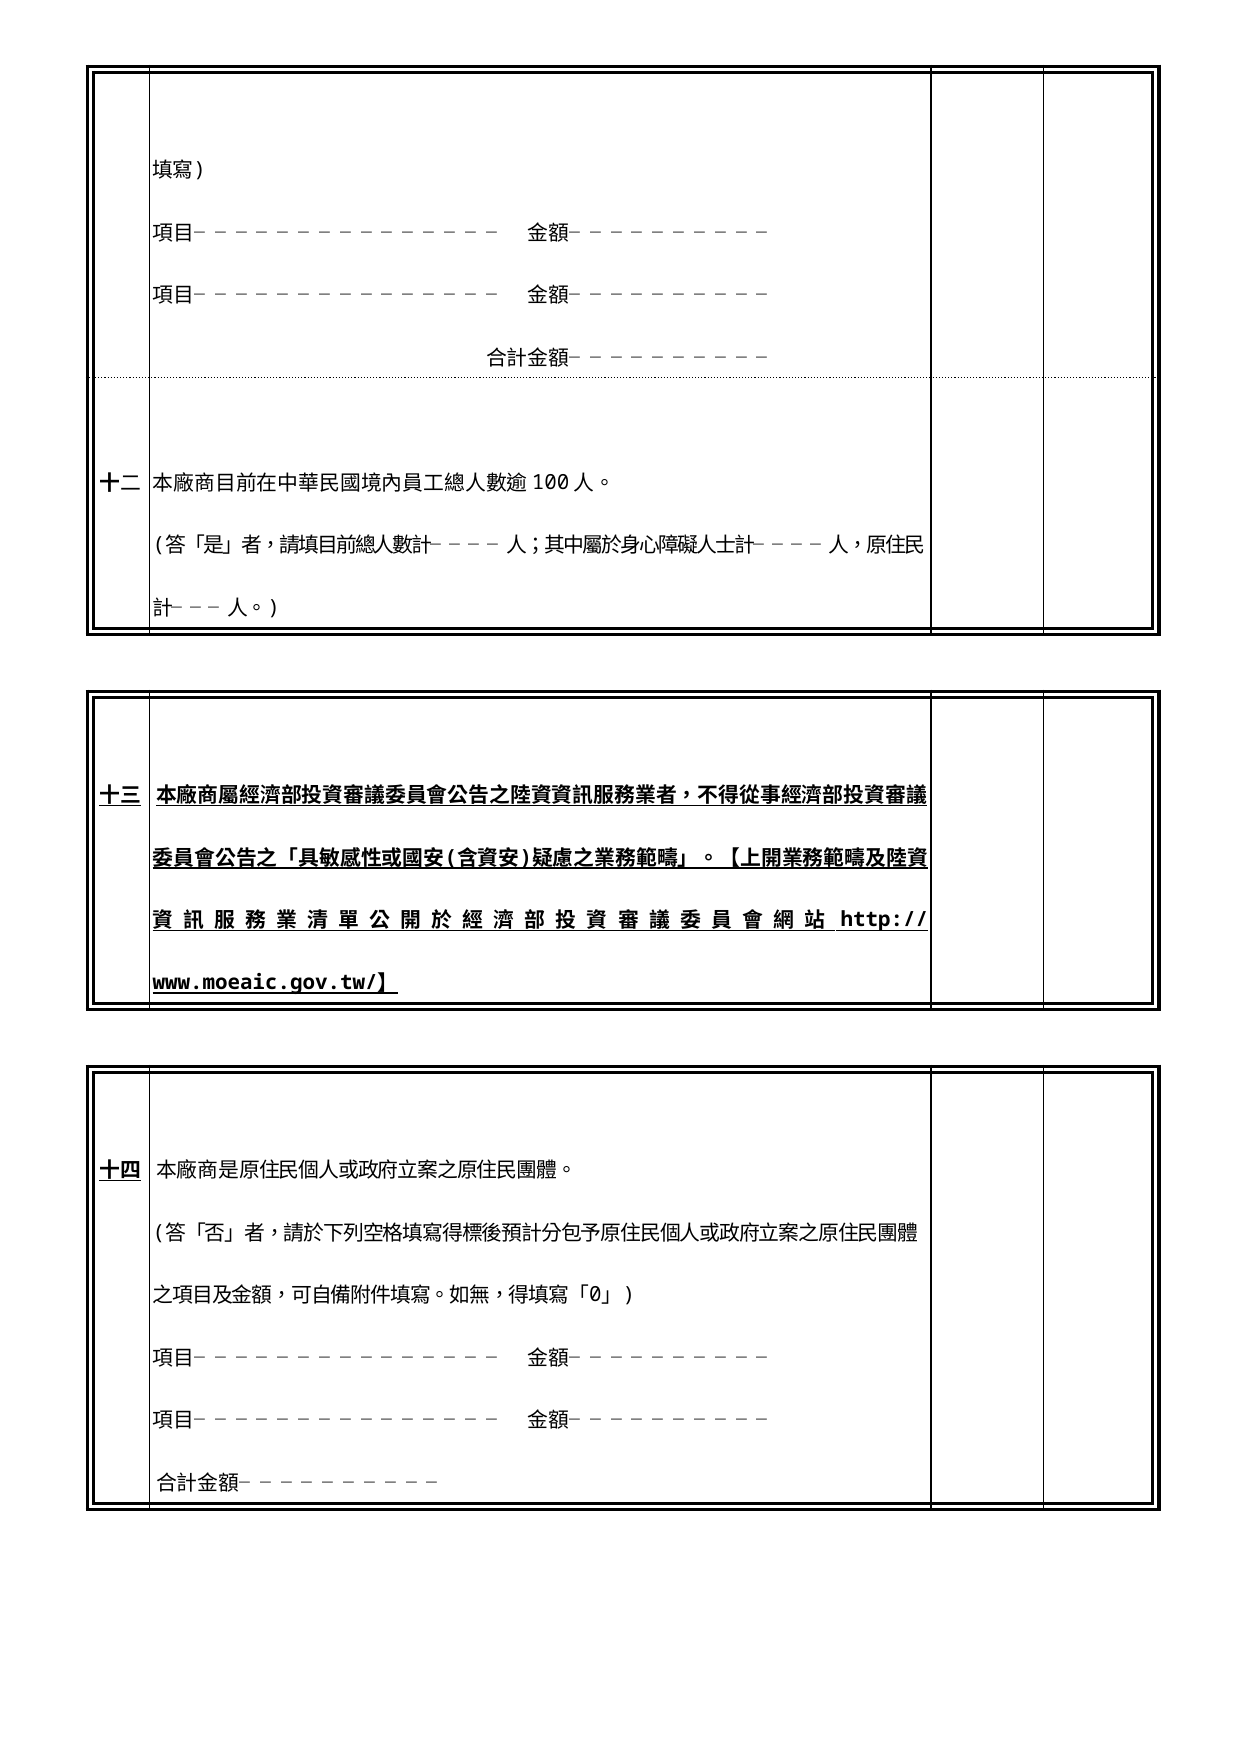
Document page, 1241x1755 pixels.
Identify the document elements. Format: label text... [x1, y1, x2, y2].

table_cell [932, 377, 1043, 627]
table_cell 十二 [95, 377, 149, 627]
table_header [90, 68, 149, 377]
table_header [932, 1074, 1043, 1502]
table_header [1044, 693, 1156, 1002]
table_header [1044, 74, 1151, 377]
table_cell 本廠商目前在中華民國境內員工總人數逾100人。 (答「是」者，請填目前總人數計╴╴╴╴人；其中屬於身心障礙人士計╴╴╴╴人，原住民計╴╴╴人。) [150, 377, 930, 627]
table_header [1044, 1068, 1156, 1502]
table_header [932, 74, 1043, 377]
table_header 填寫) 項目╴╴╴╴╴╴╴╴╴╴╴╴╴╴╴ 金額╴╴╴╴╴╴╴╴╴╴ 項目╴╴╴╴╴╴╴╴╴╴╴╴╴╴╴ 金額╴╴╴╴╴╴╴╴╴╴ 合計金額╴╴╴╴╴╴╴╴╴╴ [150, 74, 930, 377]
table_header [1044, 1074, 1151, 1502]
table_cell [1044, 377, 1151, 627]
table_header 本廠商是原住民個人或政府立案之原住民團體。 (答「否」者，請於下列空格填寫得標後預計分包予原住民個人或政府立案之原住民團體之項目及金額，可自備附件填寫。如無，得填寫「0」) 項目╴╴╴╴╴╴╴╴╴╴╴╴╴╴╴ 金額╴╴╴╴╴╴╴╴╴╴ 項目╴╴╴╴╴╴╴╴╴╴╴╴╴╴╴ 金額╴╴╴╴╴╴╴╴╴╴ 合計金額╴╴╴╴╴╴╴╴╴╴ [150, 1074, 930, 1502]
table_header [1044, 699, 1151, 1002]
table_header 本廠商屬經濟部投資審議委員會公告之陸資資訊服務業者，不得從事經濟部投資審議委員會公告之「具敏感性或國安(含資安)疑慮之業務範疇」。【上開業務範疇及陸資資訊服務業清單公開於經濟部投資審議委員會網站http://www.moeaic.gov.tw/】 [150, 699, 930, 1002]
table_header [1044, 68, 1156, 377]
table_header 十四 [90, 1068, 149, 1502]
table_header 十三 [90, 693, 149, 1002]
table_header [932, 699, 1043, 1002]
